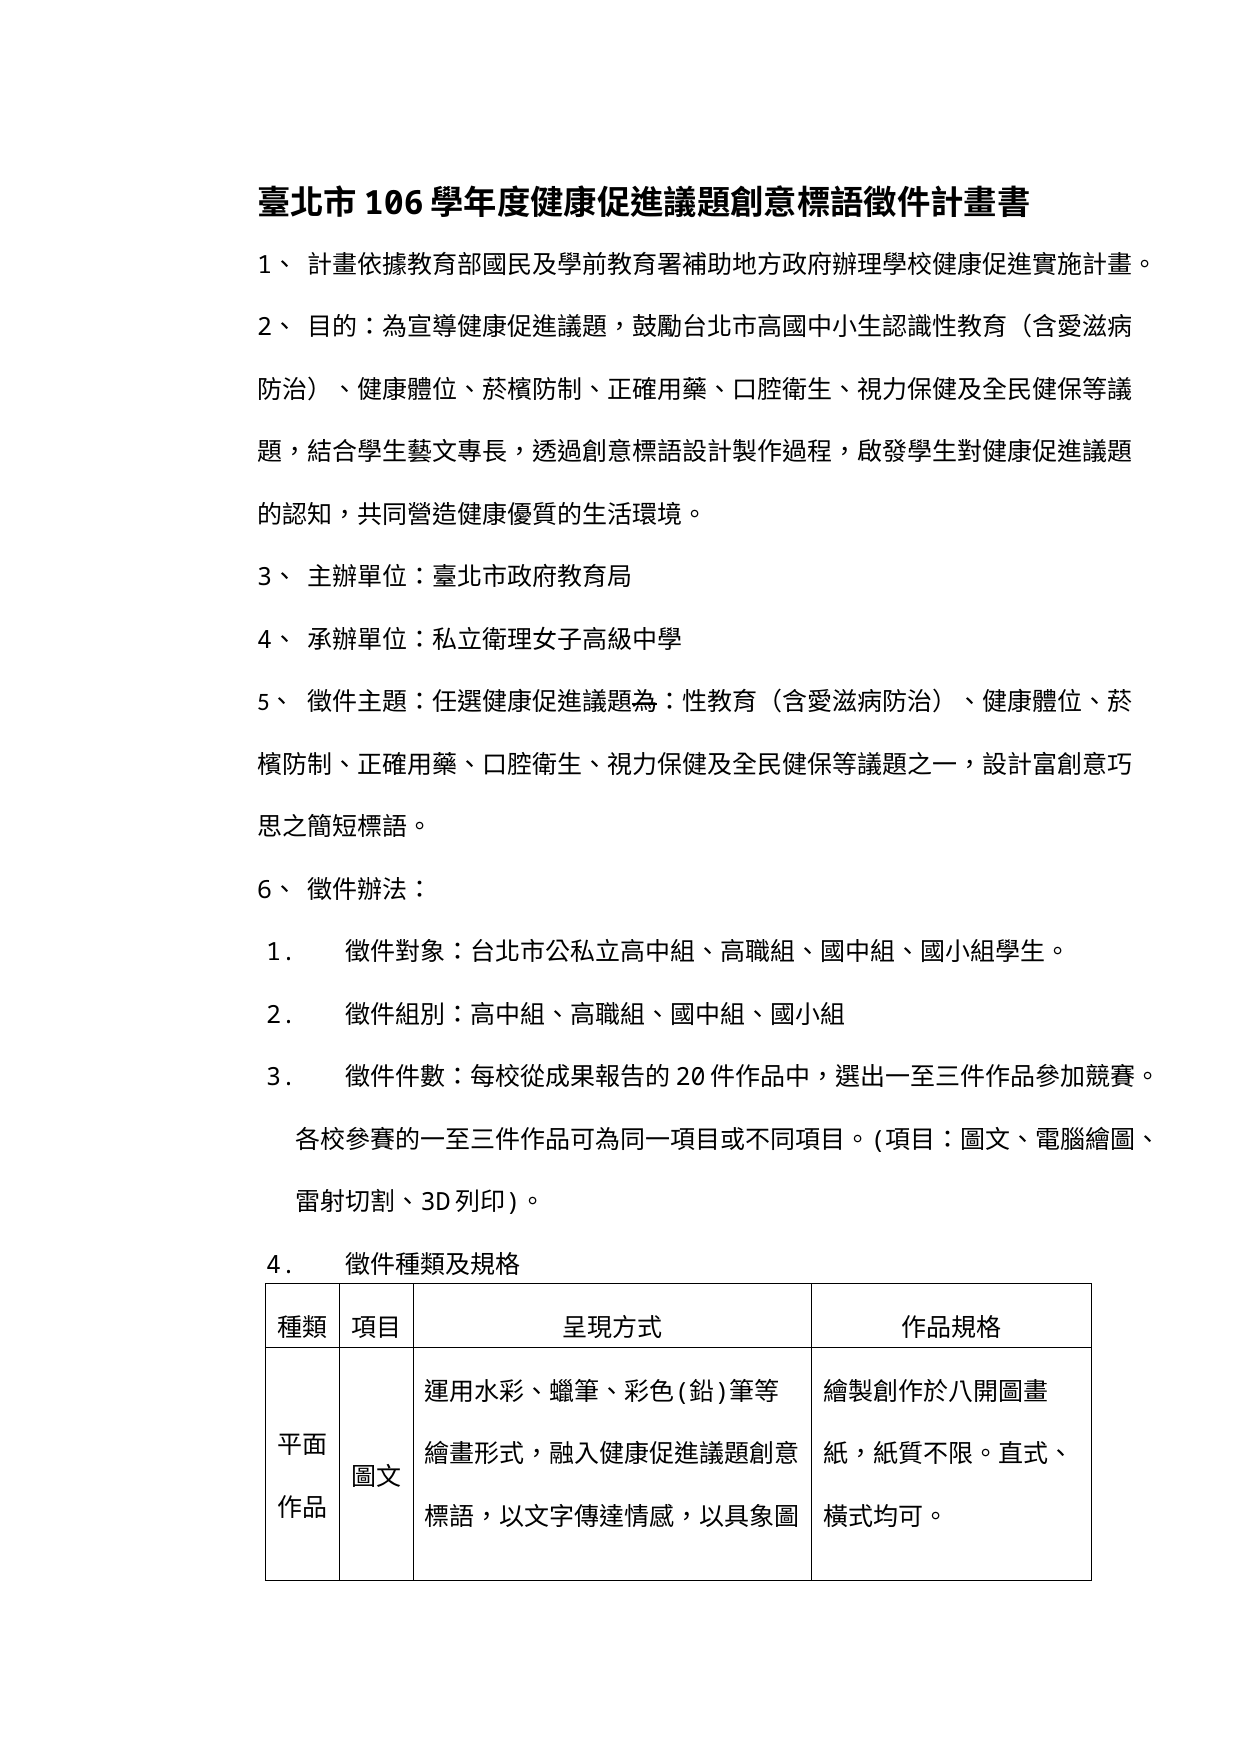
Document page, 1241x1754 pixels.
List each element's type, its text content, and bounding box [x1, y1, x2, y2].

list 徵件組別：高中組、高職組、國中組、國小組 [266, 971, 1137, 1033]
table_header 呈現方式 [414, 1284, 811, 1347]
list 承辦單位：私立衛理女子高級中學 [257, 596, 1137, 658]
table_cell 平面作品 [266, 1348, 339, 1580]
list 目的：為宣導健康促進議題，鼓勵台北市高國中小生認識性教育（含愛滋病防治）、健康體位、菸檳防制、正確用藥、口腔衛生、視力保健及全民健保等議題，結合學生藝文專長，透過創意標語設計製作過程，啟發學生對健康促進議題的認知，共同營造健康優質的生活環境。 [257, 283, 1137, 533]
list 徵件主題：任選健康促進議題為：性教育（含愛滋病防治）、健康體位、菸檳防制、正確用藥、口腔衛生、視力保健及全民健保等議題之一，設計富創意巧思之簡短標語。 [257, 658, 1137, 846]
table_cell 圖文 [340, 1348, 413, 1580]
table_cell 繪製創作於八開圖畫紙，紙質不限。直式、橫式均可。 [812, 1348, 1091, 1580]
list 主辦單位：臺北市政府教育局 [257, 533, 1137, 596]
table_header 項目 [340, 1284, 413, 1347]
list 徵件件數：每校從成果報告的20件作品中，選出一至三件作品參加競賽。各校參賽的一至三件作品可為同一項目或不同項目。(項目：圖文、電腦繪圖、雷射切割、3D列印)。 [266, 1033, 1137, 1221]
list 徵件辦法： [257, 846, 1137, 908]
text 臺北市106學年度健康促進議題創意標語徵件計畫書 [257, 158, 1137, 221]
list 徵件對象：台北市公私立高中組、高職組、國中組、國小組學生。 [266, 908, 1137, 971]
list 計畫依據教育部國民及學前教育署補助地方政府辦理學校健康促進實施計畫。 [257, 221, 1137, 283]
table_header 種類 [266, 1284, 339, 1347]
table_cell 運用水彩、蠟筆、彩色(鉛)筆等繪畫形式，融入健康促進議題創意標語，以文字傳達情感，以具象圖 [414, 1348, 811, 1580]
list 徵件種類及規格 [266, 1221, 1137, 1283]
table_header 作品規格 [812, 1284, 1091, 1347]
